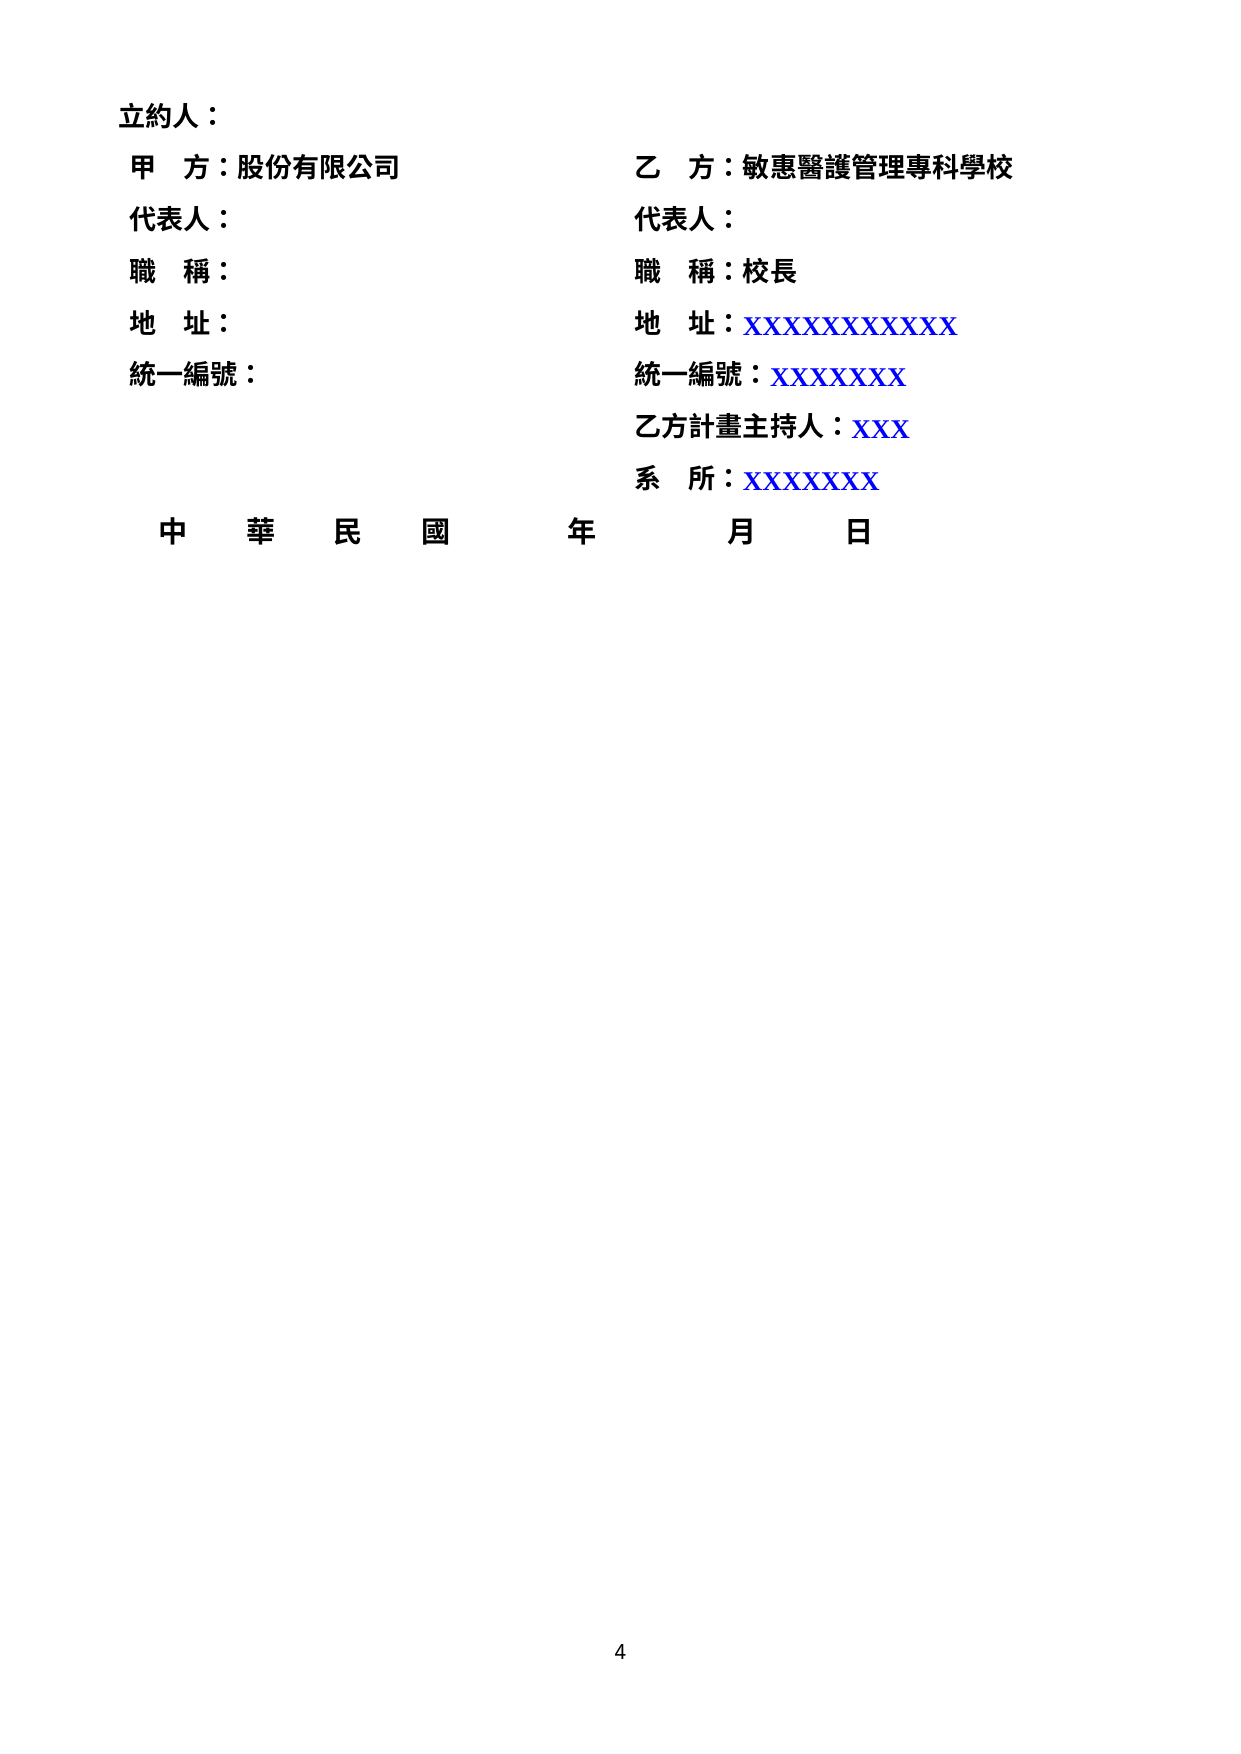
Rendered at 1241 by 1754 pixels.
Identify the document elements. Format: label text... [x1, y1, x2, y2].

table_header 乙 方：敏惠醫護管理專科學校 代表人： 職 稱：校長 地 址：XXXXXXXXXXX 統一編號：XXXXXXX 乙方計畫主持人：XXX 系 所：XXXXXXX [623, 134, 1128, 496]
table_header 甲 方：股份有限公司 代表人： 職 稱： 地 址： 統一編號： [118, 134, 623, 496]
text 立約人： [118, 94, 1122, 134]
text 中 華 民 國 年 月 日 [118, 509, 1122, 551]
